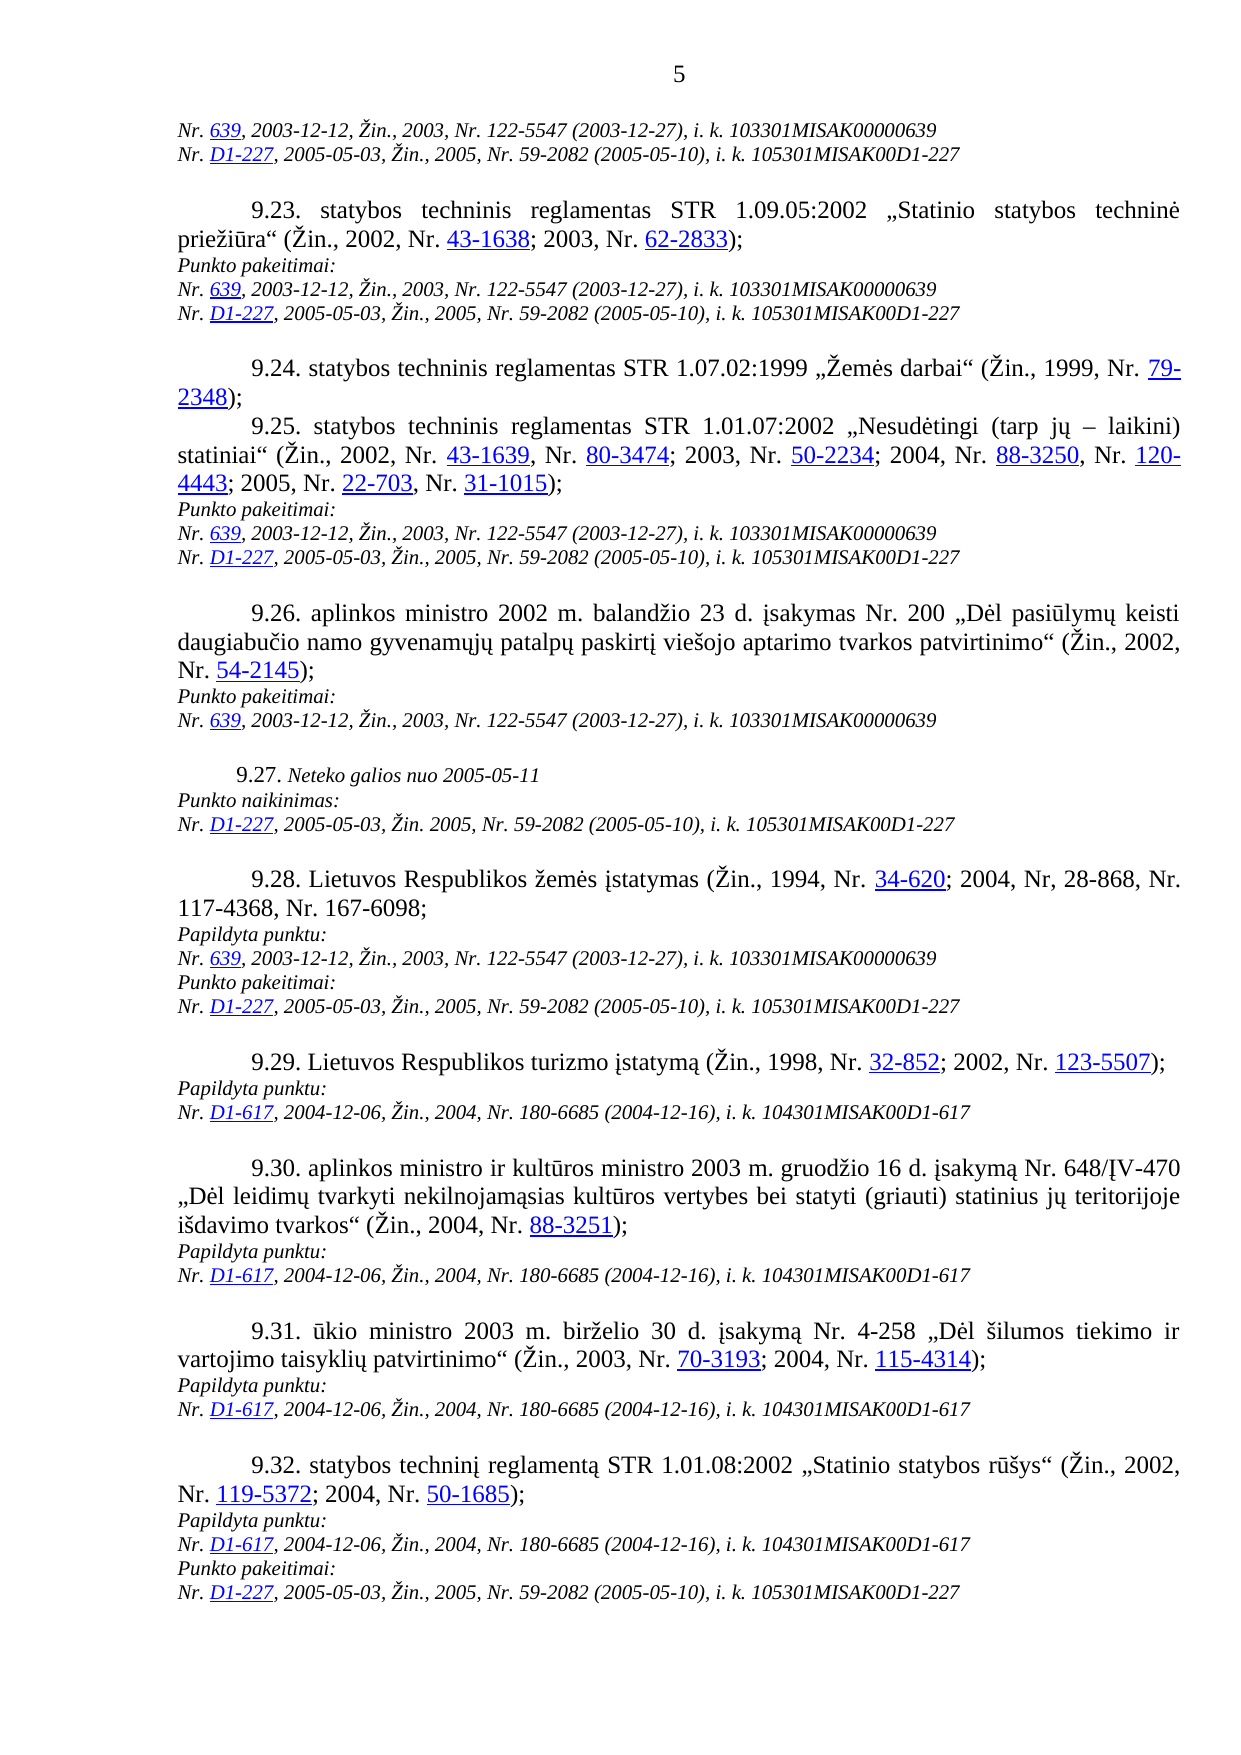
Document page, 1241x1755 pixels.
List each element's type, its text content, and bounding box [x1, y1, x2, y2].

text 9.24. statybos techninis reglamentas STR 1.07.02:1999 „Žemės darbai“ (Žin., 1999, Nr. 79-2348); [177, 353, 1181, 411]
text Papildyta punktu: [177, 1239, 1181, 1263]
text Nr. D1-227, 2005-05-03, Žin., 2005, Nr. 59-2082 (2005-05-10), i. k. 105301MISAK00D1-227 [177, 301, 1181, 325]
text Nr. D1-617, 2004-12-06, Žin., 2004, Nr. 180-6685 (2004-12-16), i. k. 104301MISAK00D1-617 [177, 1263, 1181, 1287]
text Nr. D1-227, 2005-05-03, Žin., 2005, Nr. 59-2082 (2005-05-10), i. k. 105301MISAK00D1-227 [177, 1580, 1181, 1604]
text Papildyta punktu: [177, 922, 1181, 946]
text Punkto naikinimas: [177, 788, 1181, 812]
text 9.30. aplinkos ministro ir kultūros ministro 2003 m. gruodžio 16 d. įsakymą Nr. 648/ĮV-470 „Dėl leidimų tvarkyti nekilnojamąsias kultūros vertybes bei statyti (griauti) statinius jų teritorijoje išdavimo tvarkos“ (Žin., 2004, Nr. 88-3251); [177, 1153, 1181, 1239]
text 9.27. Neteko galios nuo 2005-05-11 [177, 761, 1181, 788]
text Punkto pakeitimai: [177, 497, 1181, 521]
text 9.32. statybos techninį reglamentą STR 1.01.08:2002 „Statinio statybos rūšys“ (Žin., 2002, Nr. 119-5372; 2004, Nr. 50-1685); [177, 1450, 1181, 1508]
text 9.23. statybos techninis reglamentas STR 1.09.05:2002 „Statinio statybos techninė priežiūra“ (Žin., 2002, Nr. 43-1638; 2003, Nr. 62-2833); [177, 195, 1181, 252]
text 9.28. Lietuvos Respublikos žemės įstatymas (Žin., 1994, Nr. 34-620; 2004, Nr, 28-868, Nr. 117-4368, Nr. 167-6098; [177, 864, 1181, 922]
text Nr. D1-227, 2005-05-03, Žin. 2005, Nr. 59-2082 (2005-05-10), i. k. 105301MISAK00D1-227 [177, 812, 1181, 836]
text Nr. D1-227, 2005-05-03, Žin., 2005, Nr. 59-2082 (2005-05-10), i. k. 105301MISAK00D1-227 [177, 994, 1181, 1018]
text Nr. D1-617, 2004-12-06, Žin., 2004, Nr. 180-6685 (2004-12-16), i. k. 104301MISAK00D1-617 [177, 1397, 1181, 1421]
text 9.25. statybos techninis reglamentas STR 1.01.07:2002 „Nesudėtingi (tarp jų – laikini) statiniai“ (Žin., 2002, Nr. 43-1639, Nr. 80-3474; 2003, Nr. 50-2234; 2004, Nr. 88-3250, Nr. 120-4443; 2005, Nr. 22-703, Nr. 31-1015); [177, 411, 1181, 497]
text Nr. 639, 2003-12-12, Žin., 2003, Nr. 122-5547 (2003-12-27), i. k. 103301MISAK00000639 [177, 946, 1181, 970]
text 9.31. ūkio ministro 2003 m. birželio 30 d. įsakymą Nr. 4-258 „Dėl šilumos tiekimo ir vartojimo taisyklių patvirtinimo“ (Žin., 2003, Nr. 70-3193; 2004, Nr. 115-4314); [177, 1316, 1181, 1373]
text Nr. 639, 2003-12-12, Žin., 2003, Nr. 122-5547 (2003-12-27), i. k. 103301MISAK00000639 [177, 708, 1181, 732]
text Papildyta punktu: [177, 1076, 1181, 1100]
text Nr. 639, 2003-12-12, Žin., 2003, Nr. 122-5547 (2003-12-27), i. k. 103301MISAK00000639 [177, 277, 1181, 301]
text 9.26. aplinkos ministro 2002 m. balandžio 23 d. įsakymas Nr. 200 „Dėl pasiūlymų keisti daugiabučio namo gyvenamųjų patalpų paskirtį viešojo aptarimo tvarkos patvirtinimo“ (Žin., 2002, Nr. 54-2145); [177, 598, 1181, 684]
text 9.29. Lietuvos Respublikos turizmo įstatymą (Žin., 1998, Nr. 32-852; 2002, Nr. 123-5507); [177, 1047, 1181, 1076]
text Nr. D1-227, 2005-05-03, Žin., 2005, Nr. 59-2082 (2005-05-10), i. k. 105301MISAK00D1-227 [177, 545, 1181, 569]
text Punkto pakeitimai: [177, 684, 1181, 708]
text Nr. D1-617, 2004-12-06, Žin., 2004, Nr. 180-6685 (2004-12-16), i. k. 104301MISAK00D1-617 [177, 1100, 1181, 1124]
text Punkto pakeitimai: [177, 252, 1181, 277]
text Nr. D1-227, 2005-05-03, Žin., 2005, Nr. 59-2082 (2005-05-10), i. k. 105301MISAK00D1-227 [177, 142, 1181, 166]
text Papildyta punktu: [177, 1508, 1181, 1532]
text Nr. D1-617, 2004-12-06, Žin., 2004, Nr. 180-6685 (2004-12-16), i. k. 104301MISAK00D1-617 [177, 1532, 1181, 1556]
text Punkto pakeitimai: [177, 970, 1181, 994]
text Nr. 639, 2003-12-12, Žin., 2003, Nr. 122-5547 (2003-12-27), i. k. 103301MISAK00000639 [177, 521, 1181, 545]
text Punkto pakeitimai: [177, 1556, 1181, 1580]
text Nr. 639, 2003-12-12, Žin., 2003, Nr. 122-5547 (2003-12-27), i. k. 103301MISAK00000639 [177, 118, 1181, 142]
text Papildyta punktu: [177, 1373, 1181, 1397]
